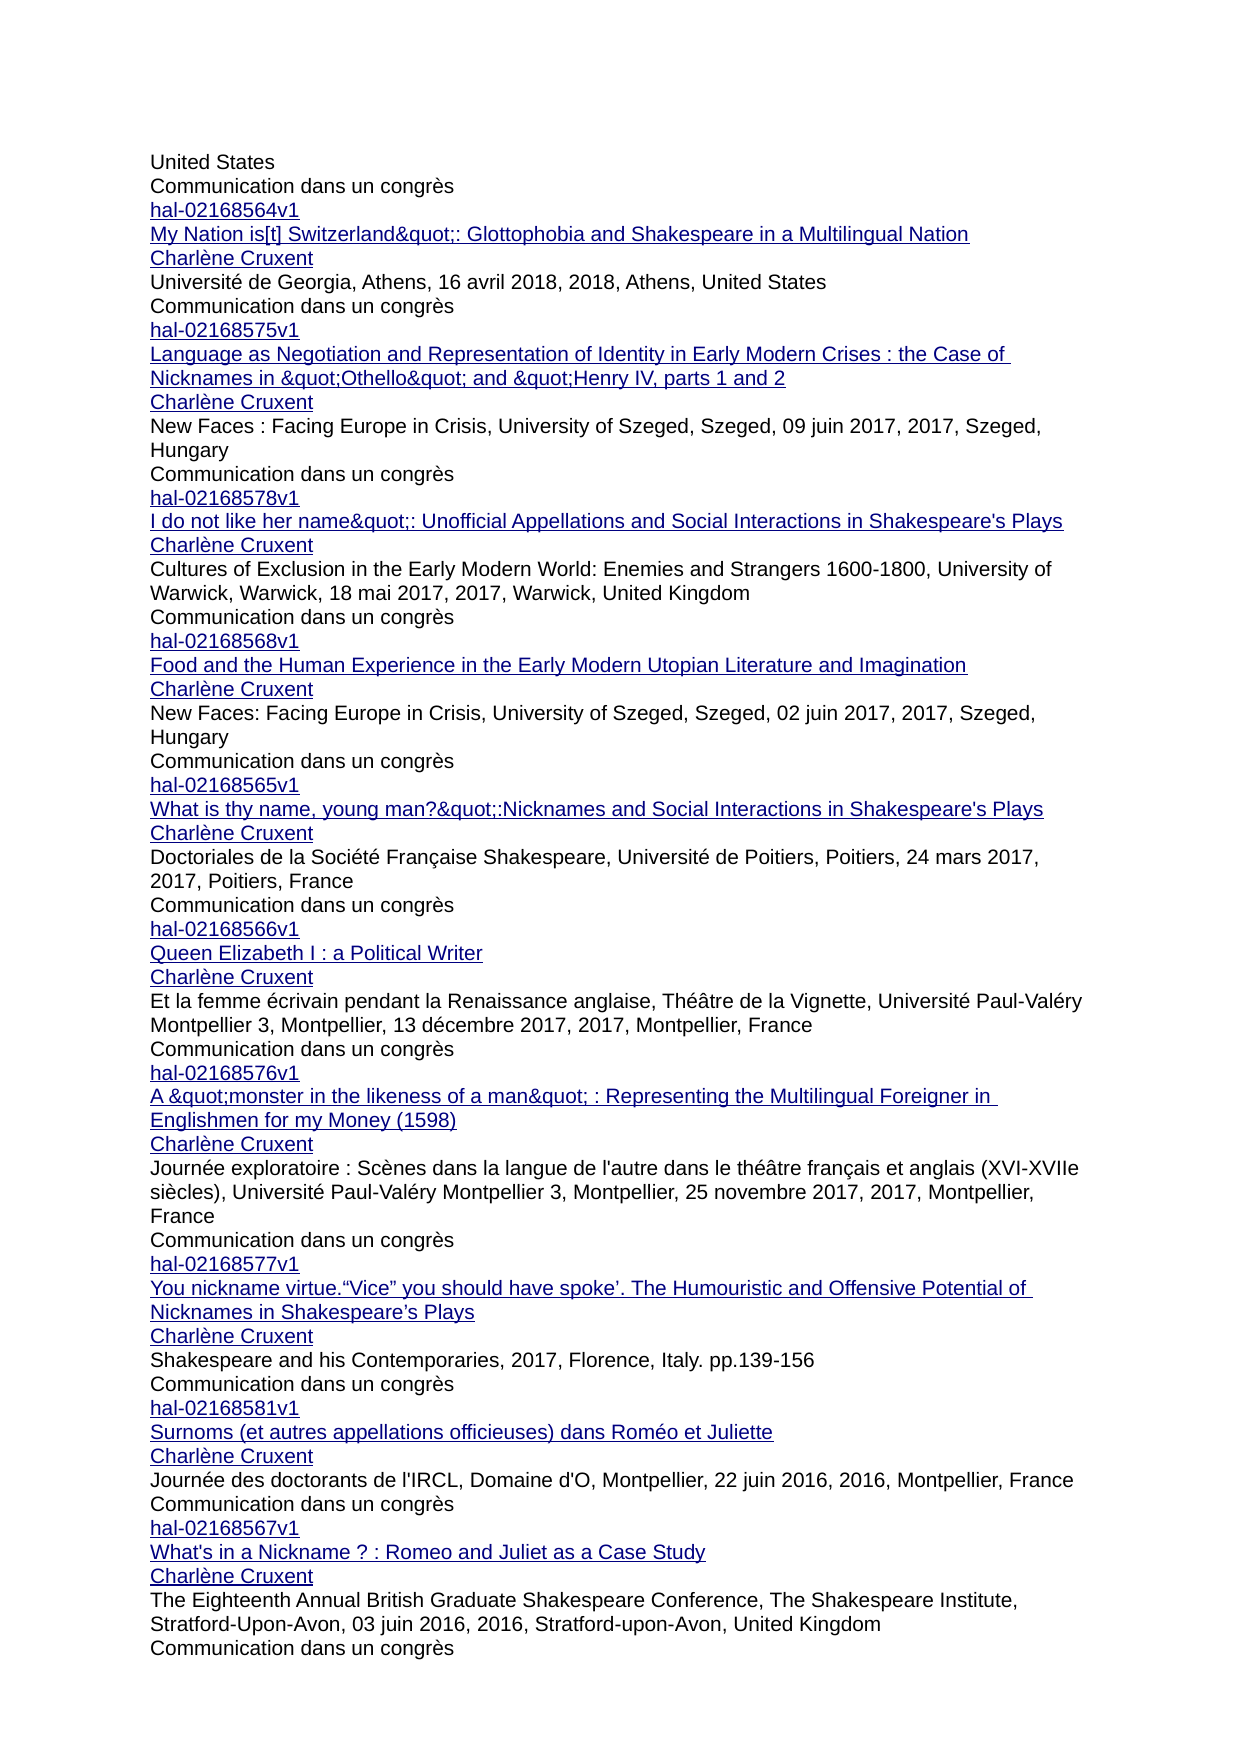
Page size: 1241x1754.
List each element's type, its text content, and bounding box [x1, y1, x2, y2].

table_cell Food and the Human Experience in the Early Modern Utopian Literature and Imagination Charlène Cruxent New Faces: Facing Europe in Crisis, University of Szeged, Szeged, 02 juin 2017, 2017, Szeged, Hungary Communication dans un congrès hal-02168565v1 [150, 653, 1090, 797]
table_cell Language as Negotiation and Representation of Identity in Early Modern Crises : the Case of Nicknames in &quot;Othello&quot; and &quot;Henry IV, parts 1 and 2 Charlène Cruxent New Faces : Facing Europe in Crisis, University of Szeged, Szeged, 09 juin 2017, 2017, Szeged, Hungary Communication dans un congrès hal-02168578v1 [150, 342, 1090, 509]
table_cell Queen Elizabeth I : a Political Writer Charlène Cruxent Et la femme écrivain pendant la Renaissance anglaise, Théâtre de la Vignette, Université Paul-Valéry Montpellier 3, Montpellier, 13 décembre 2017, 2017, Montpellier, France Communication dans un congrès hal-02168576v1 [150, 941, 1090, 1084]
table_cell I do not like her name&quot;: Unofficial Appellations and Social Interactions in Shakespeare's Plays Charlène Cruxent Cultures of Exclusion in the Early Modern World: Enemies and Strangers 1600-1800, University of Warwick, Warwick, 18 mai 2017, 2017, Warwick, United Kingdom Communication dans un congrès hal-02168568v1 [150, 509, 1090, 653]
table_cell You nickname virtue.“Vice” you should have spoke’. The Humouristic and Offensive Potential of Nicknames in Shakespeare’s Plays Charlène Cruxent Shakespeare and his Contemporaries, 2017, Florence, Italy. pp.139-156 Communication dans un congrès hal-02168581v1 [150, 1276, 1090, 1420]
table_cell My Nation is[t] Switzerland&quot;: Glottophobia and Shakespeare in a Multilingual Nation Charlène Cruxent Université de Georgia, Athens, 16 avril 2018, 2018, Athens, United States Communication dans un congrès hal-02168575v1 [150, 222, 1090, 342]
table_cell What is thy name, young man?&quot;:Nicknames and Social Interactions in Shakespeare's Plays Charlène Cruxent Doctoriales de la Société Française Shakespeare, Université de Poitiers, Poitiers, 24 mars 2017, 2017, Poitiers, France Communication dans un congrès hal-02168566v1 [150, 797, 1090, 941]
table_cell What's in a Nickname ? : Romeo and Juliet as a Case Study Charlène Cruxent The Eighteenth Annual British Graduate Shakespeare Conference, The Shakespeare Institute, Stratford-Upon-Avon, 03 juin 2016, 2016, Stratford-upon-Avon, United Kingdom Communication dans un congrès [150, 1540, 1090, 1659]
table_cell What's in a (Foreign) Name?&quot; : Nicknaming in the Other's Language in Shakespeare's Plays Charlène Cruxent Scènes dans la langue de l'autre, Université de Georgia, Athens, 02 novembre 2018, 2018, Athens, United States Communication dans un congrès hal-02168564v1 [150, 150, 1090, 222]
table_cell A &quot;monster in the likeness of a man&quot; : Representing the Multilingual Foreigner in Englishmen for my Money (1598) Charlène Cruxent Journée exploratoire : Scènes dans la langue de l'autre dans le théâtre français et anglais (XVI-XVIIe siècles), Université Paul-Valéry Montpellier 3, Montpellier, 25 novembre 2017, 2017, Montpellier, France Communication dans un congrès hal-02168577v1 [150, 1084, 1090, 1276]
table_cell Surnoms (et autres appellations officieuses) dans Roméo et Juliette Charlène Cruxent Journée des doctorants de l'IRCL, Domaine d'O, Montpellier, 22 juin 2016, 2016, Montpellier, France Communication dans un congrès hal-02168567v1 [150, 1420, 1090, 1539]
